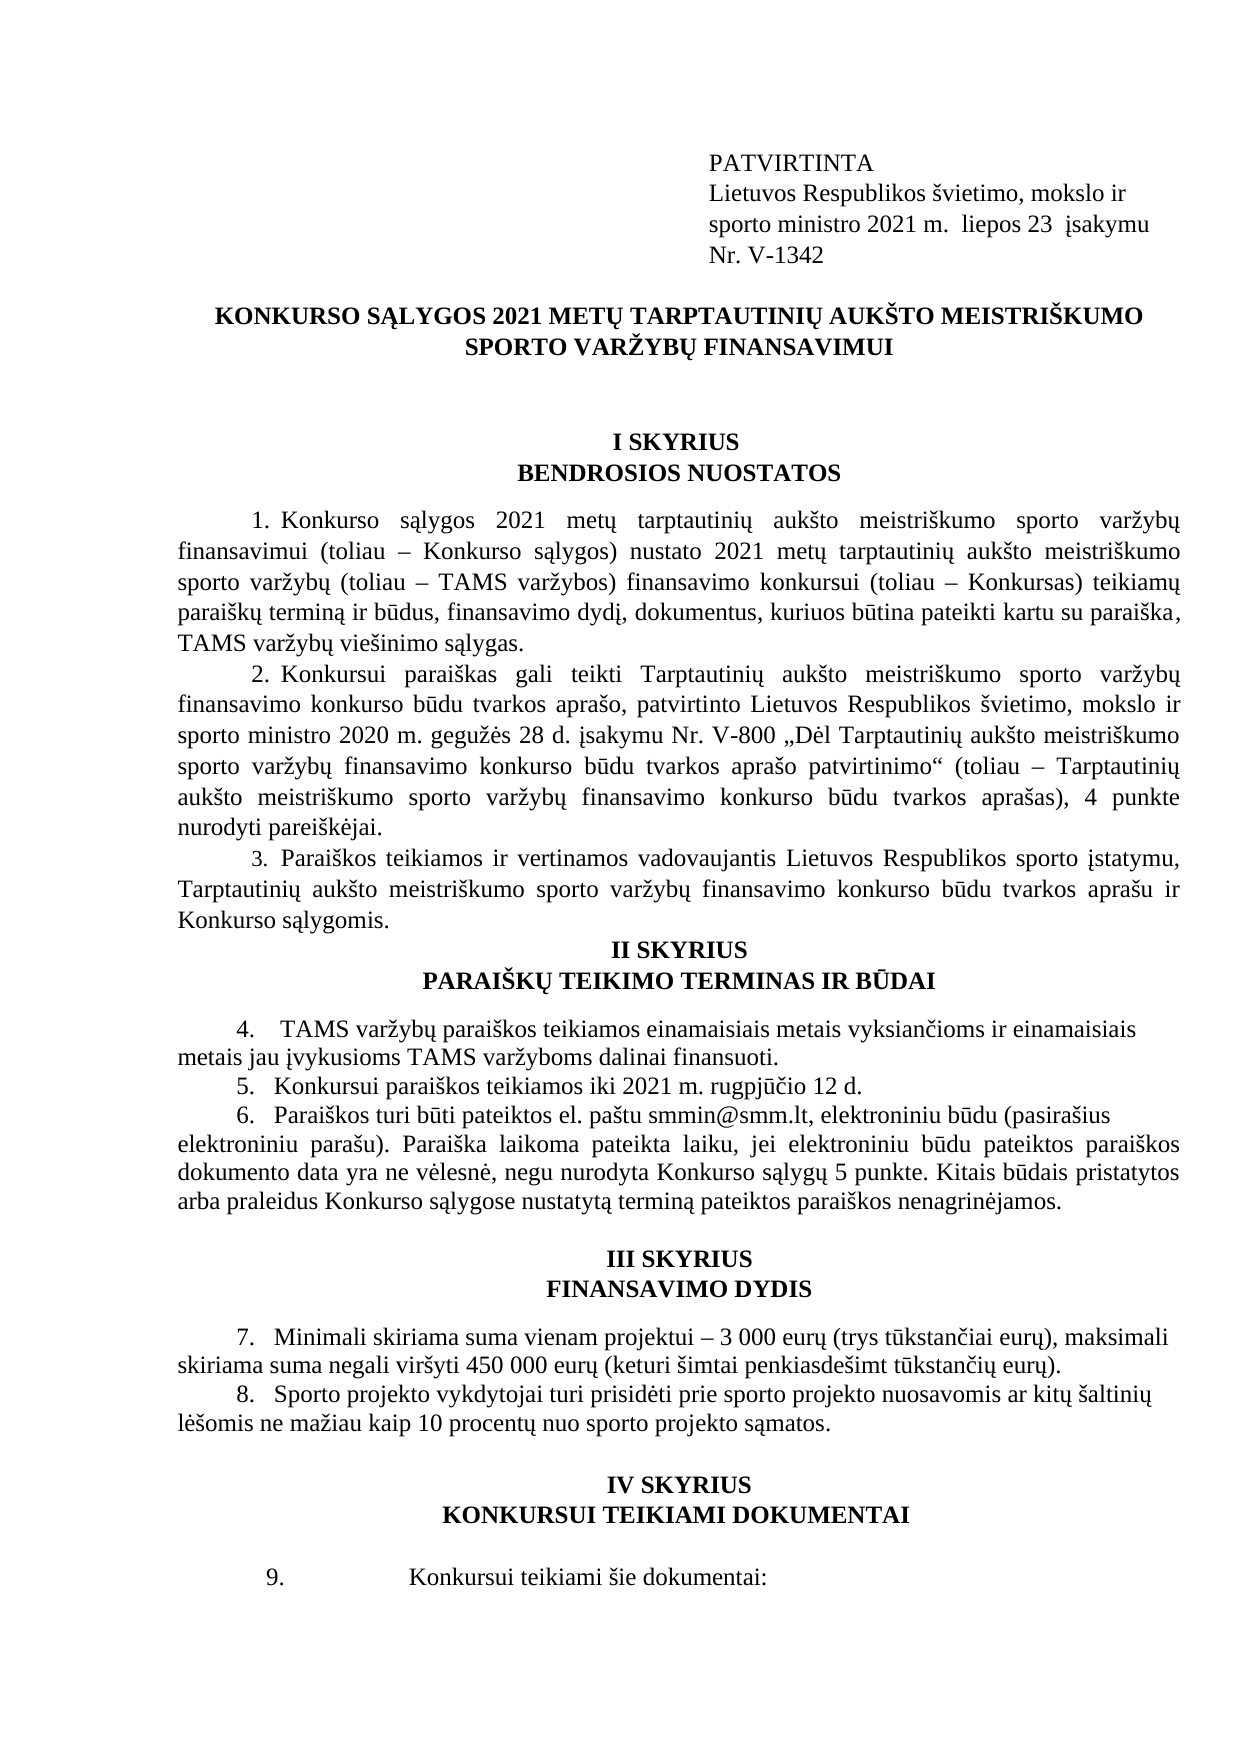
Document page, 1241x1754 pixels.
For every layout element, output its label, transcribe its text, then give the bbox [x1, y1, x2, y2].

text III SKYRIUS [177, 1244, 1181, 1272]
text 6. Paraiškos turi būti pateiktos el. paštu smmin@smm.lt, elektroniniu būdu (pasirašius [236, 1100, 1181, 1129]
text 7. Minimali skiriama suma vienam projektui – 3 000 eurų (trys tūkstančiai eurų), maksimali [236, 1322, 1181, 1351]
text PATVIRTINTA [709, 148, 1181, 176]
text 2. Konkursui paraiškas gali teikti Tarptautinių aukšto meistriškumo sporto varžybų finansavimo konkurso būdu tvarkos aprašo, patvirtinto Lietuvos Respublikos švietimo, mokslo ir sporto ministro 2020 m. gegužės 28 d. įsakymu Nr. V-800 „Dėl Tarptautinių aukšto meistriškumo sporto varžybų finansavimo konkurso būdu tvarkos aprašo patvirtinimo“ (toliau – Tarptautinių aukšto meistriškumo sporto varžybų finansavimo konkurso būdu tvarkos aprašas), 4 punkte nurodyti pareiškėjai. [177, 659, 1181, 841]
text 9. Konkursui teikiami šie dokumentai: [266, 1562, 1181, 1591]
text KONKURSUI TEIKIAMI DOKUMENTAI [177, 1501, 1181, 1529]
text KONKURSO SĄLYGOS 2021 METŲ Tarptautinių AUKŠTO MEISTRIŠKUMO sporto varžybų finansavimUI [177, 301, 1181, 361]
text metais jau įvykusioms TAMS varžyboms dalinai finansuoti. [177, 1042, 1181, 1071]
text IV SKYRIUS [177, 1470, 1181, 1499]
text 3. Paraiškos teikiamos ir vertinamos vadovaujantis Lietuvos Respublikos sporto įstatymu, Tarptautinių aukšto meistriškumo sporto varžybų finansavimo konkurso būdu tvarkos aprašu ir Konkurso sąlygomis. [177, 843, 1181, 933]
text sporto ministro 2021 m. liepos 23 įsakymu [709, 209, 1181, 238]
text BENDROSIOS NUOSTATOS [177, 458, 1181, 486]
text elektroniniu parašu). Paraiška laikoma pateikta laiku, jei elektroniniu būdu pateiktos paraiškos dokumento data yra ne vėlesnė, negu nurodyta Konkurso sąlygų 5 punkte. Kitais būdais pristatytos arba praleidus Konkurso sąlygose nustatytą terminą pateiktos paraiškos nenagrinėjamos. [177, 1129, 1181, 1215]
text Lietuvos Respublikos švietimo, mokslo ir [709, 178, 1181, 207]
text Nr. V-1342 [709, 240, 1181, 268]
text 8. Sporto projekto vykdytojai turi prisidėti prie sporto projekto nuosavomis ar kitų šaltinių [236, 1379, 1181, 1408]
text 4. TAMS varžybų paraiškos teikiamos einamaisiais metais vyksiančioms ir einamaisiais [236, 1014, 1181, 1042]
text PARAIŠKŲ TEIKIMO TERMINAS IR BŪDAI [177, 966, 1181, 995]
text I SKYRIUS [177, 427, 1181, 456]
text 1. Konkurso sąlygos 2021 metų tarptautinių aukšto meistriškumo sporto varžybų finansavimui (toliau – Konkurso sąlygos) nustato 2021 metų tarptautinių aukšto meistriškumo sporto varžybų (toliau – TAMS varžybos) finansavimo konkursui (toliau – Konkursas) teikiamų paraiškų terminą ir būdus, finansavimo dydį, dokumentus, kuriuos būtina pateikti kartu su paraiška, TAMS varžybų viešinimo sąlygas. [177, 505, 1181, 657]
text skiriama suma negali viršyti 450 000 eurų (keturi šimtai penkiasdešimt tūkstančių eurų). [177, 1351, 1181, 1379]
text lėšomis ne mažiau kaip 10 procentų nuo sporto projekto sąmatos. [177, 1408, 1181, 1437]
text 5. Konkursui paraiškos teikiamos iki 2021 m. rugpjūčio 12 d. [236, 1071, 1181, 1100]
text II SKYRIUS [177, 935, 1181, 964]
text FINANSAVIMO DYDIS [177, 1274, 1181, 1303]
